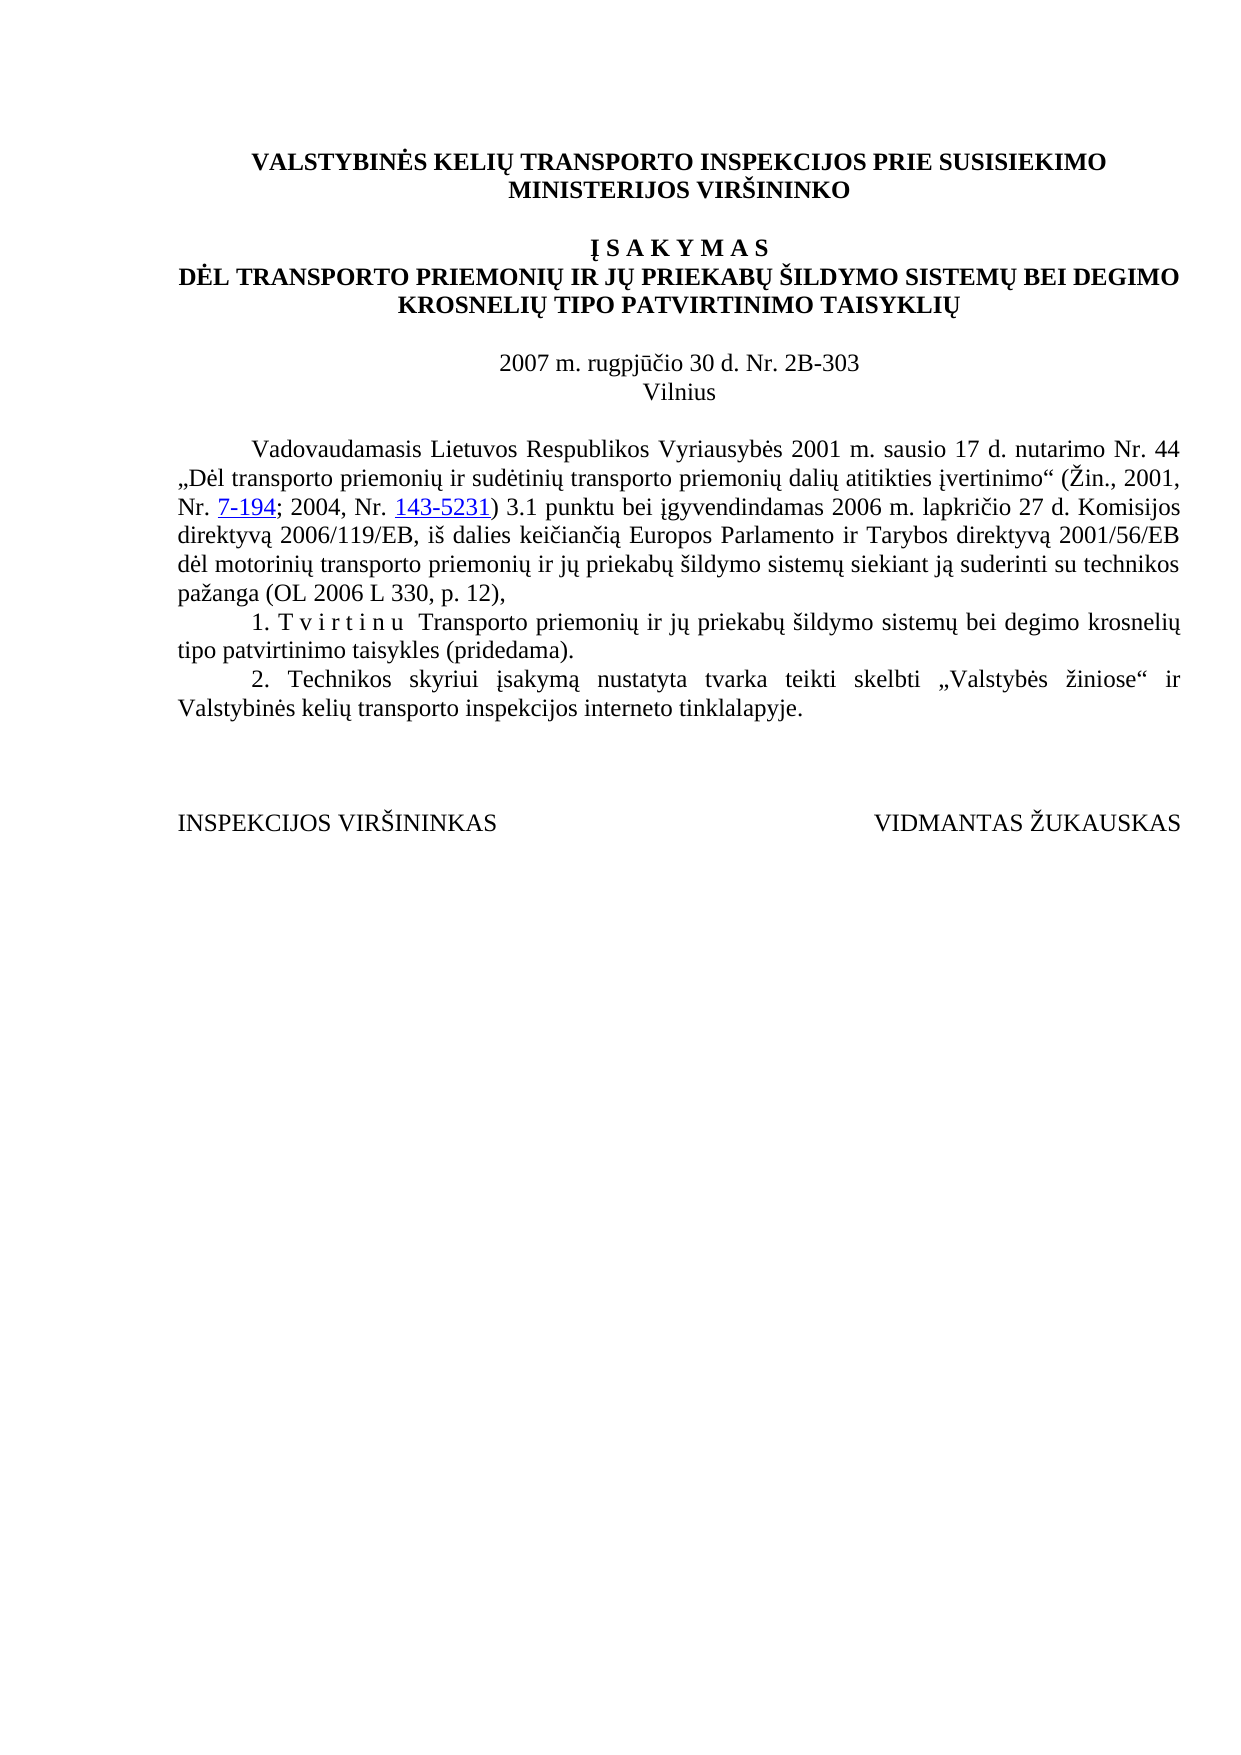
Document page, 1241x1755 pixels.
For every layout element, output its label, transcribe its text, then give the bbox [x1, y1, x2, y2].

text Vadovaudamasis Lietuvos Respublikos Vyriausybės 2001 m. sausio 17 d. nutarimo Nr. 44 „Dėl transporto priemonių ir sudėtinių transporto priemonių dalių atitikties įvertinimo“ (Žin., 2001, Nr. 7-194; 2004, Nr. 143-5231) 3.1 punktu bei įgyvendindamas 2006 m. lapkričio 27 d. Komisijos direktyvą 2006/119/EB, iš dalies keičiančią Europos Parlamento ir Tarybos direktyvą 2001/56/EB dėl motorinių transporto priemonių ir jų priekabų šildymo sistemų siekiant ją suderinti su technikos pažanga (OL 2006 L 330, p. 12), [177, 434, 1181, 607]
text 2. Technikos skyriui įsakymą nustatyta tvarka teikti skelbti „Valstybės žiniose“ ir Valstybinės kelių transporto inspekcijos interneto tinklalapyje. [177, 664, 1181, 722]
text INSPEKCIJOS VIRŠININKAS VIDMANTAS ŽUKAUSKAS [177, 808, 1181, 837]
text VALSTYBINĖS KELIŲ TRANSPORTO INSPEKCIJOS PRIE SUSISIEKIMO MINISTERIJOS VIRŠININKO [177, 147, 1181, 204]
text Į S A K Y M A S [177, 233, 1181, 262]
text 2007 m. rugpjūčio 30 d. Nr. 2B-303 [177, 348, 1181, 377]
text Vilnius [177, 377, 1181, 406]
text DĖL TRANSPORTO PRIEMONIŲ IR JŲ PRIEKABŲ ŠILDYMO SISTEMŲ BEI DEGIMO KROSNELIŲ TIPO PATVIRTINIMO TAISYKLIŲ [177, 262, 1181, 319]
text 1. Tvirtinu Transporto priemonių ir jų priekabų šildymo sistemų bei degimo krosnelių tipo patvirtinimo taisykles (pridedama). [177, 607, 1181, 664]
